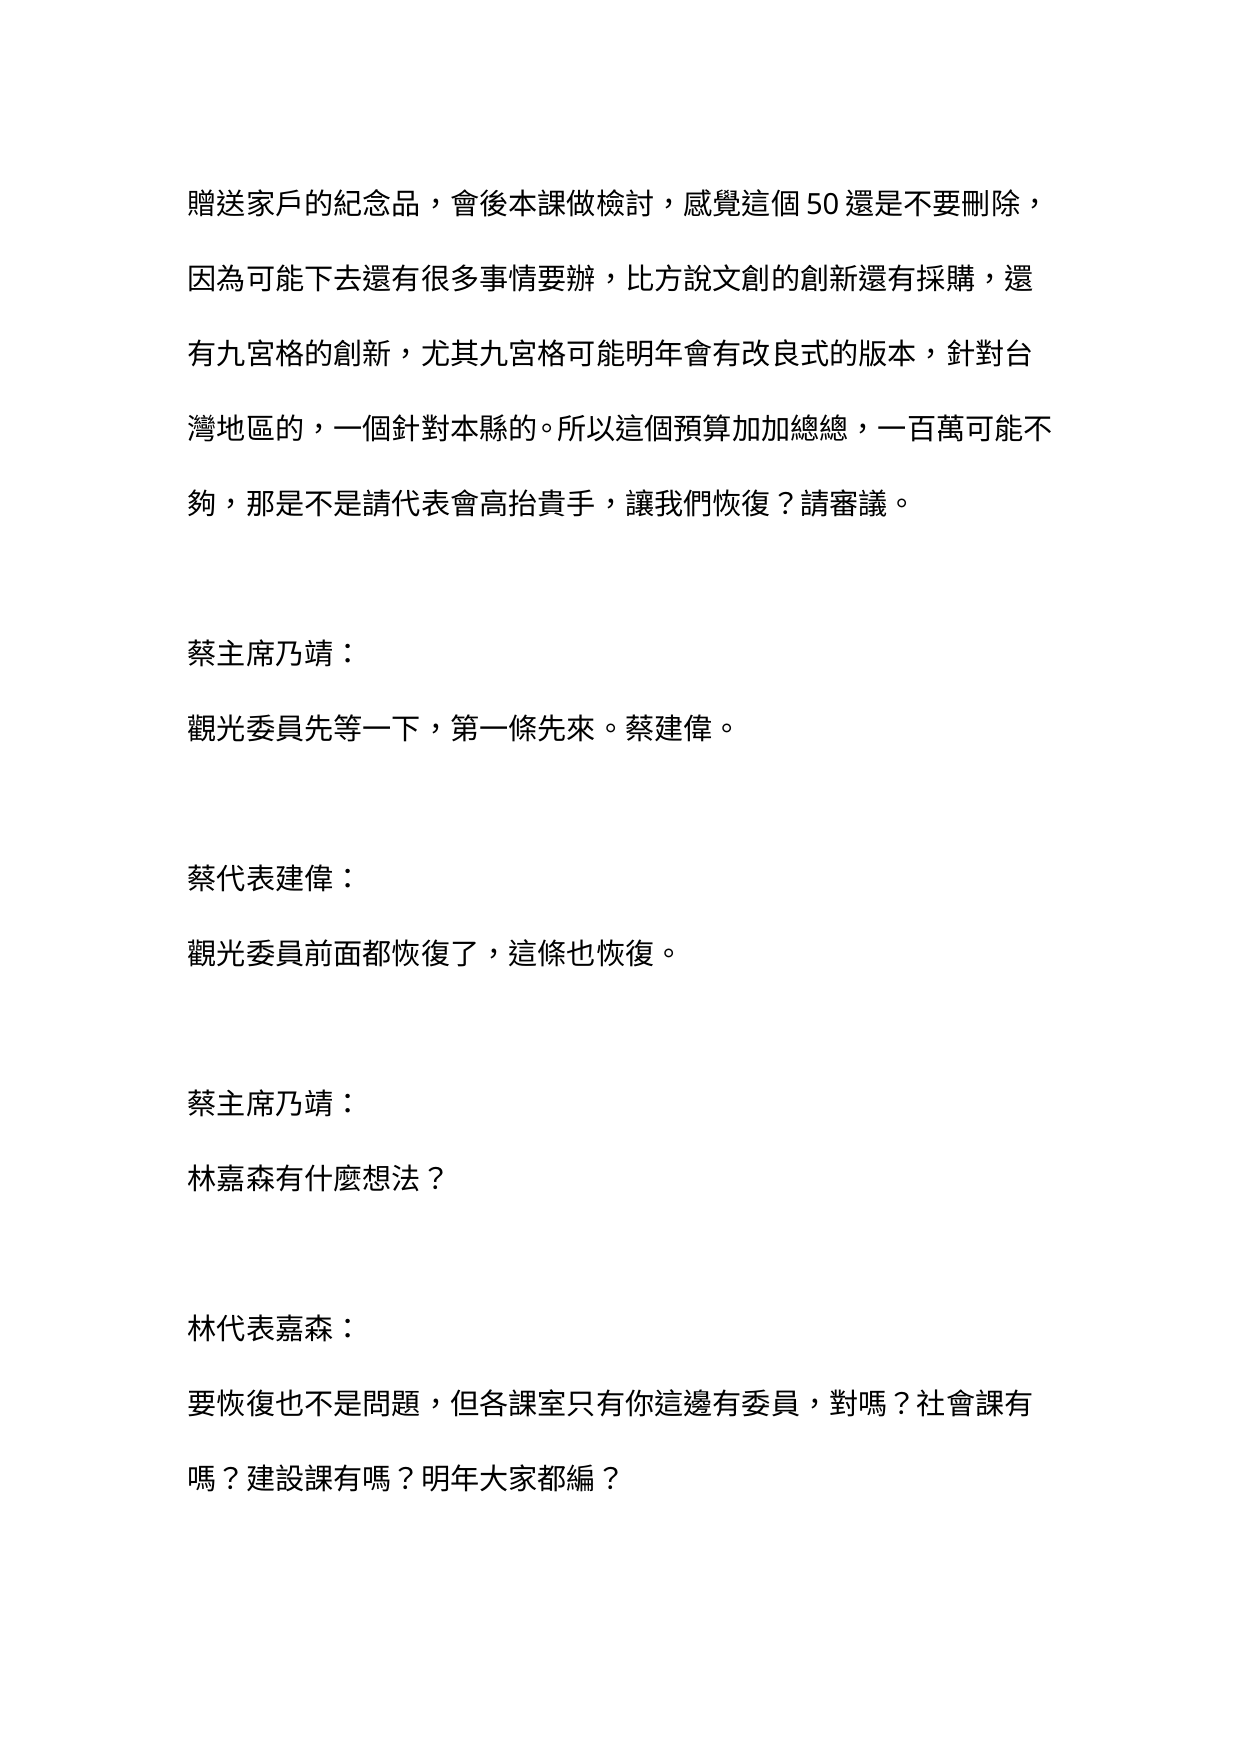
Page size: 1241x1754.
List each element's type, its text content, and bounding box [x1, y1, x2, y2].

text 林嘉森有什麼想法？ [187, 1139, 1053, 1214]
text 贈送家戶的紀念品，會後本課做檢討，感覺這個50還是不要刪除，因為可能下去還有很多事情要辦，比方說文創的創新還有採購，還有九宮格的創新，尤其九宮格可能明年會有改良式的版本，針對台灣地區的，一個針對本縣的。所以這個預算加加總總，一百萬可能不夠，那是不是請代表會高抬貴手，讓我們恢復？請審議。 [187, 164, 1053, 539]
text 要恢復也不是問題，但各課室只有你這邊有委員，對嗎？社會課有嗎？建設課有嗎？明年大家都編？ [187, 1364, 1053, 1514]
text 蔡主席乃靖： [187, 1064, 1053, 1139]
text 觀光委員前面都恢復了，這條也恢復。 [187, 914, 1053, 989]
text 蔡代表建偉： [187, 839, 1053, 914]
text 觀光委員先等一下，第一條先來。蔡建偉。 [187, 689, 1053, 764]
text 蔡主席乃靖： [187, 614, 1053, 689]
text 林代表嘉森： [187, 1289, 1053, 1364]
